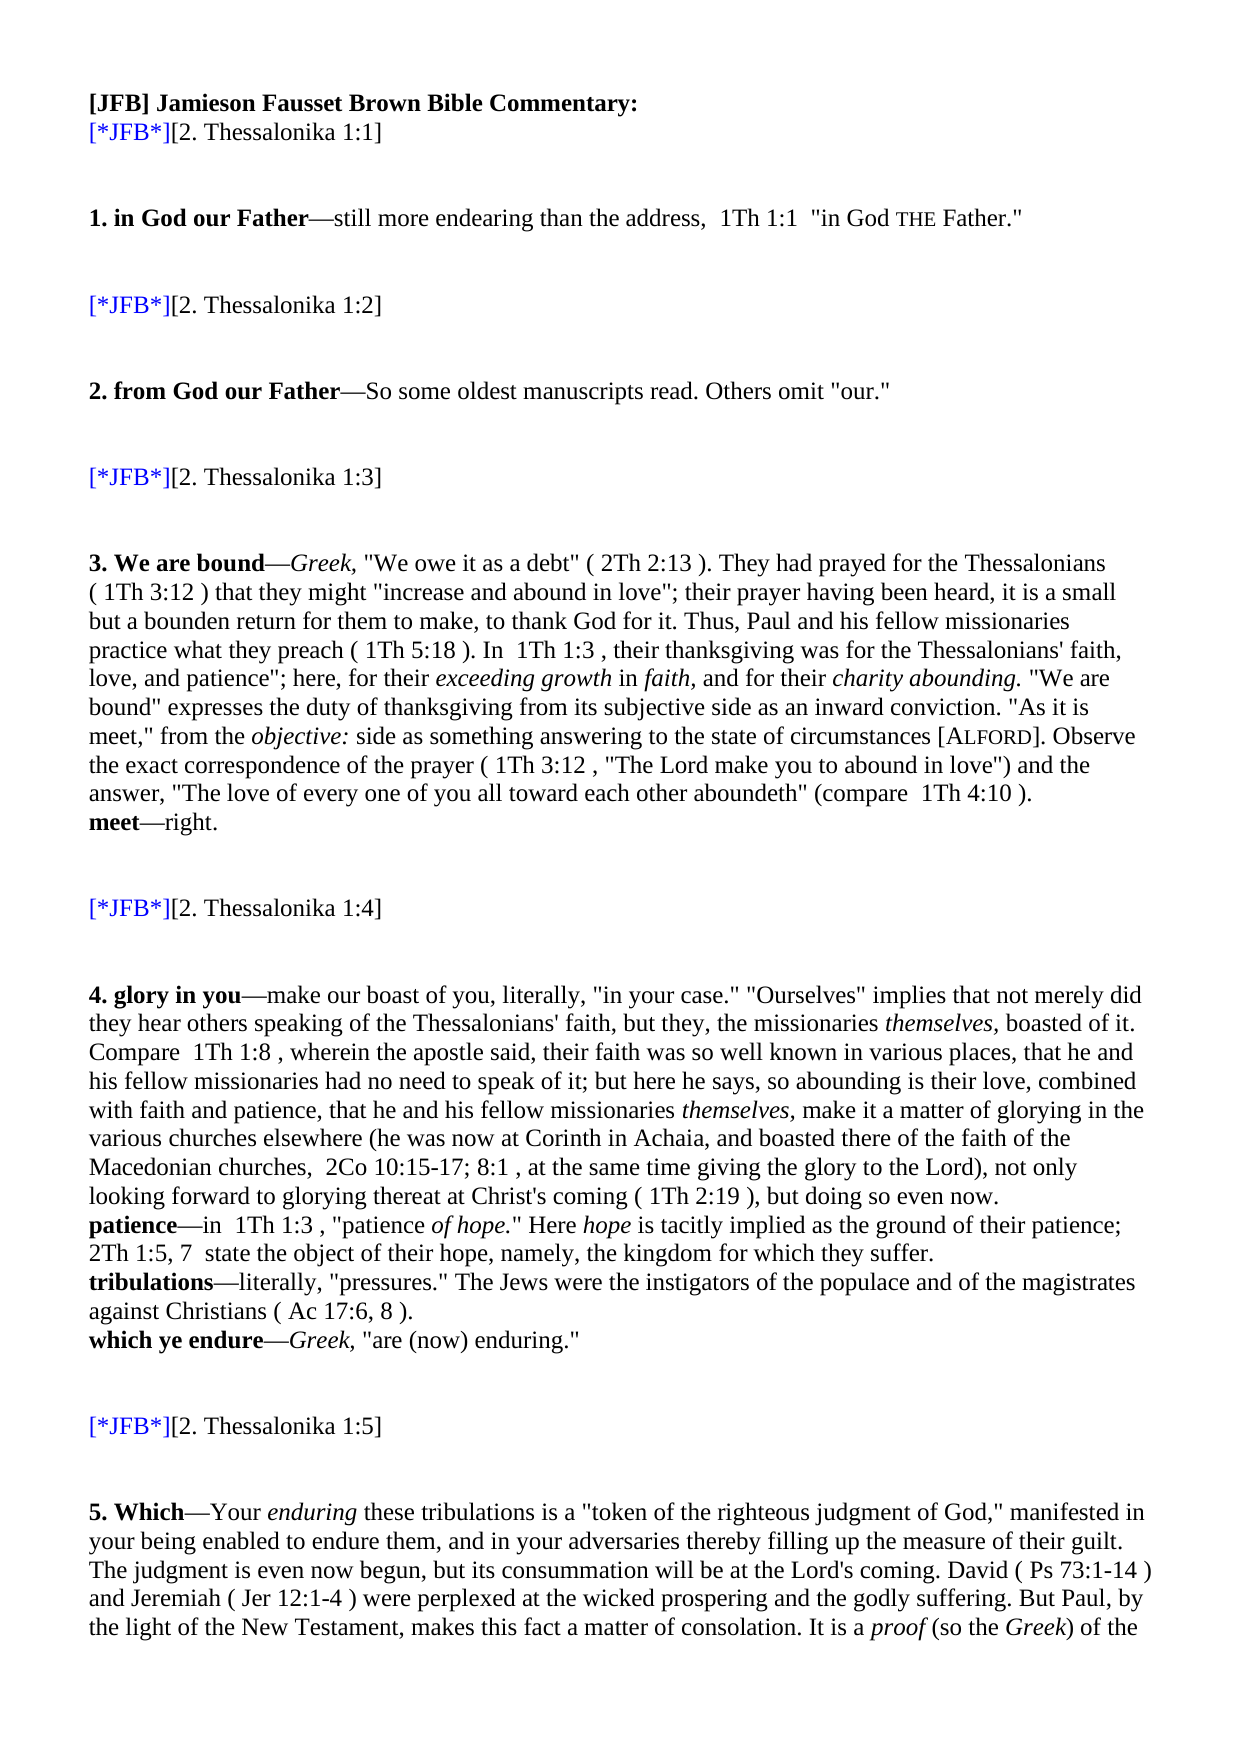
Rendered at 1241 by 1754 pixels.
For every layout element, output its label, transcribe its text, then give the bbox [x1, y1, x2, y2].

text [*JFB*][2. Thessalonika 1:2] 2. from God our Father—So some oldest manuscripts read. Others omit "our." [88, 290, 1152, 462]
text [JFB] Jamieson Fausset Brown Bible Commentary: [88, 88, 1152, 117]
text [*JFB*][2. Thessalonika 1:1] 1. in God our Father—still more endearing than the address, 1Th 1:1 "in God THE Father." [88, 117, 1152, 290]
text [*JFB*][2. Thessalonika 1:4] 4. glory in you—make our boast of you, literally, "in your case." "Ourselves" implies that not merely did they hear others speaking of the Thessalonians' faith, but they, the missionaries themselves, boasted of it. Compare 1Th 1:8 , wherein the apostle said, their faith was so well known in various places, that he and his fellow missionaries had no need to speak of it; but here he says, so abounding is their love, combined with faith and patience, that he and his fellow missionaries themselves, make it a matter of glorying in the various churches elsewhere (he was now at Corinth in Achaia, and boasted there of the faith of the Macedonian churches, 2Co 10:15-17; 8:1 , at the same time giving the glory to the Lord), not only looking forward to glorying thereat at Christ's coming ( 1Th 2:19 ), but doing so even now. patience—in 1Th 1:3 , "patience of hope." Here hope is tacitly implied as the ground of their patience; 2Th 1:5, 7 state the object of their hope, namely, the kingdom for which they suffer. tribulations—literally, "pressures." The Jews were the instigators of the populace and of the magistrates against Christians ( Ac 17:6, 8 ). which ye endure—Greek, "are (now) enduring." [88, 893, 1152, 1411]
text [*JFB*][2. Thessalonika 1:3] 3. We are bound—Greek, "We owe it as a debt" ( 2Th 2:13 ). They had prayed for the Thessalonians ( 1Th 3:12 ) that they might "increase and abound in love"; their prayer having been heard, it is a small but a bounden return for them to make, to thank God for it. Thus, Paul and his fellow missionaries practice what they preach ( 1Th 5:18 ). In 1Th 1:3 , their thanksgiving was for the Thessalonians' faith, love, and patience"; here, for their exceeding growth in faith, and for their charity abounding. "We are bound" expresses the duty of thanksgiving from its subjective side as an inward conviction. "As it is meet," from the objective: side as something answering to the state of circumstances [ALFORD]. Observe the exact correspondence of the prayer ( 1Th 3:12 , "The Lord make you to abound in love") and the answer, "The love of every one of you all toward each other aboundeth" (compare 1Th 4:10 ). meet—right. [88, 462, 1152, 893]
text [*JFB*][2. Thessalonika 1:5] 5. Which—Your enduring these tribulations is a "token of the righteous judgment of God," manifested in your being enabled to endure them, and in your adversaries thereby filling up the measure of their guilt. The judgment is even now begun, but its consummation will be at the Lord's coming. David ( Ps 73:1-14 ) and Jeremiah ( Jer 12:1-4 ) were perplexed at the wicked prospering and the godly suffering. But Paul, by the light of the New Testament, makes this fact a matter of consolation. It is a proof (so the Greek) of the [88, 1411, 1152, 1641]
